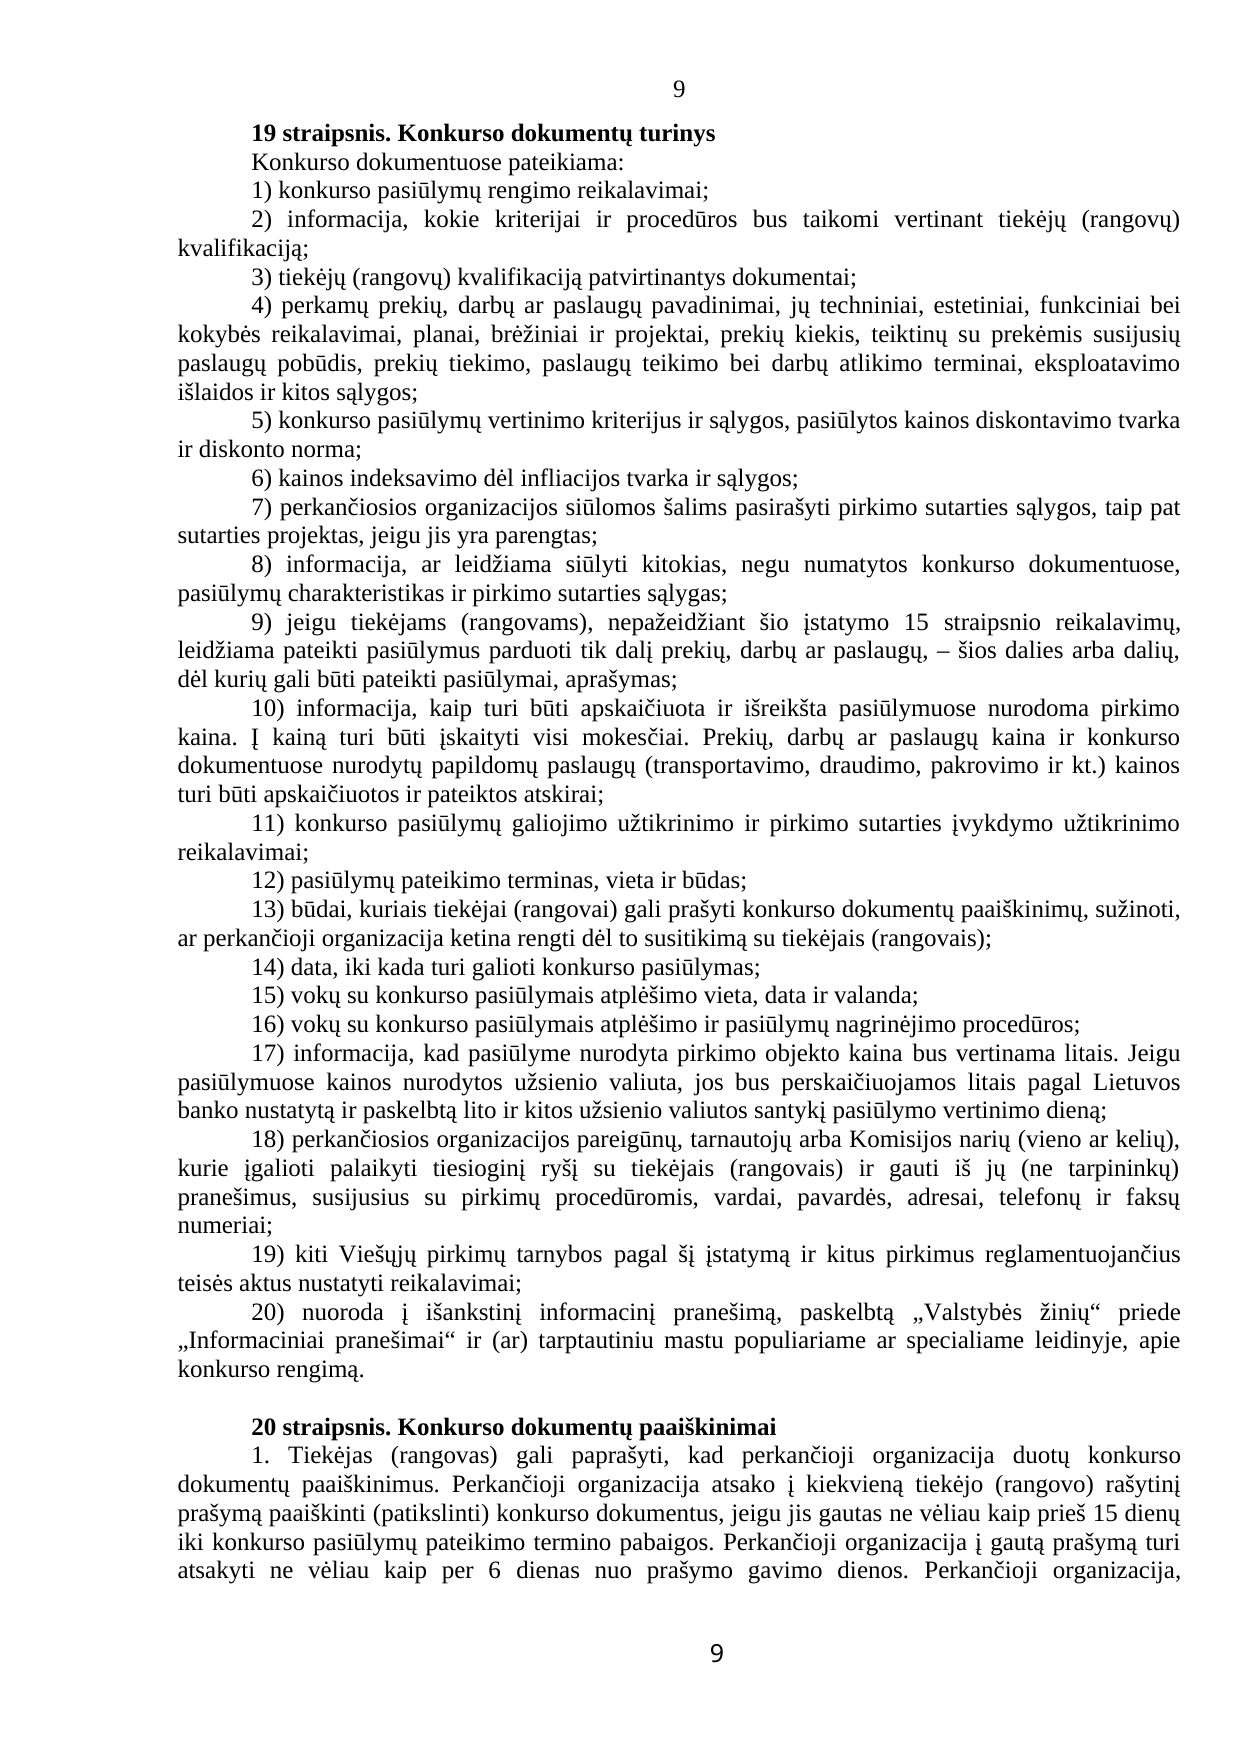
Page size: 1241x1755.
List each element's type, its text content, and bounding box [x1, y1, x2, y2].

text 15) vokų su konkurso pasiūlymais atplėšimo vieta, data ir valanda; [177, 981, 1181, 1009]
text 3) tiekėjų (rangovų) kvalifikaciją patvirtinantys dokumentai; [177, 262, 1181, 291]
text 1) konkurso pasiūlymų rengimo reikalavimai; [177, 176, 1181, 204]
text 10) informacija, kaip turi būti apskaičiuota ir išreikšta pasiūlymuose nurodoma pirkimo kaina. Į kainą turi būti įskaityti visi mokesčiai. Prekių, darbų ar paslaugų kaina ir konkurso dokumentuose nurodytų papildomų paslaugų (transportavimo, draudimo, pakrovimo ir kt.) kainos turi būti apskaičiuotos ir pateiktos atskirai; [177, 693, 1181, 808]
text 14) data, iki kada turi galioti konkurso pasiūlymas; [177, 952, 1181, 981]
text 20 straipsnis. Konkurso dokumentų paaiškinimai [177, 1412, 1181, 1441]
text 1. Tiekėjas (rangovas) gali paprašyti, kad perkančioji organizacija duotų konkurso dokumentų paaiškinimus. Perkančioji organizacija atsako į kiekvieną tiekėjo (rangovo) rašytinį prašymą paaiškinti (patikslinti) konkurso dokumentus, jeigu jis gautas ne vėliau kaip prieš 15 dienų iki konkurso pasiūlymų pateikimo termino pabaigos. Perkančioji organizacija į gautą prašymą turi atsakyti ne vėliau kaip per 6 dienas nuo prašymo gavimo dienos. Perkančioji organizacija, [177, 1441, 1181, 1584]
text 4) perkamų prekių, darbų ar paslaugų pavadinimai, jų techniniai, estetiniai, funkciniai bei kokybės reikalavimai, planai, brėžiniai ir projektai, prekių kiekis, teiktinų su prekėmis susijusių paslaugų pobūdis, prekių tiekimo, paslaugų teikimo bei darbų atlikimo terminai, eksploatavimo išlaidos ir kitos sąlygos; [177, 291, 1181, 406]
text 11) konkurso pasiūlymų galiojimo užtikrinimo ir pirkimo sutarties įvykdymo užtikrinimo reikalavimai; [177, 808, 1181, 866]
text 19) kiti Viešųjų pirkimų tarnybos pagal šį įstatymą ir kitus pirkimus reglamentuojančius teisės aktus nustatyti reikalavimai; [177, 1239, 1181, 1297]
text 17) informacija, kad pasiūlyme nurodyta pirkimo objekto kaina bus vertinama litais. Jeigu pasiūlymuose kainos nurodytos užsienio valiuta, jos bus perskaičiuojamos litais pagal Lietuvos banko nustatytą ir paskelbtą lito ir kitos užsienio valiutos santykį pasiūlymo vertinimo dieną; [177, 1038, 1181, 1124]
text 13) būdai, kuriais tiekėjai (rangovai) gali prašyti konkurso dokumentų paaiškinimų, sužinoti, ar perkančioji organizacija ketina rengti dėl to susitikimą su tiekėjais (rangovais); [177, 894, 1181, 952]
text Konkurso dokumentuose pateikiama: [177, 147, 1181, 176]
text 19 straipsnis. Konkurso dokumentų turinys [177, 118, 1181, 147]
text 7) perkančiosios organizacijos siūlomos šalims pasirašyti pirkimo sutarties sąlygos, taip pat sutarties projektas, jeigu jis yra parengtas; [177, 492, 1181, 549]
text 16) vokų su konkurso pasiūlymais atplėšimo ir pasiūlymų nagrinėjimo procedūros; [177, 1009, 1181, 1038]
text 5) konkurso pasiūlymų vertinimo kriterijus ir sąlygos, pasiūlytos kainos diskontavimo tvarka ir diskonto norma; [177, 406, 1181, 463]
text 12) pasiūlymų pateikimo terminas, vieta ir būdas; [177, 866, 1181, 894]
text 9) jeigu tiekėjams (rangovams), nepažeidžiant šio įstatymo 15 straipsnio reikalavimų, leidžiama pateikti pasiūlymus parduoti tik dalį prekių, darbų ar paslaugų, – šios dalies arba dalių, dėl kurių gali būti pateikti pasiūlymai, aprašymas; [177, 607, 1181, 693]
text 2) informacija, kokie kriterijai ir procedūros bus taikomi vertinant tiekėjų (rangovų) kvalifikaciją; [177, 204, 1181, 262]
text 6) kainos indeksavimo dėl infliacijos tvarka ir sąlygos; [177, 463, 1181, 492]
text 18) perkančiosios organizacijos pareigūnų, tarnautojų arba Komisijos narių (vieno ar kelių), kurie įgalioti palaikyti tiesioginį ryšį su tiekėjais (rangovais) ir gauti iš jų (ne tarpininkų) pranešimus, susijusius su pirkimų procedūromis, vardai, pavardės, adresai, telefonų ir faksų numeriai; [177, 1124, 1181, 1239]
text 8) informacija, ar leidžiama siūlyti kitokias, negu numatytos konkurso dokumentuose, pasiūlymų charakteristikas ir pirkimo sutarties sąlygas; [177, 549, 1181, 607]
text 20) nuoroda į išankstinį informacinį pranešimą, paskelbtą „Valstybės žinių“ priede „Informaciniai pranešimai“ ir (ar) tarptautiniu mastu populiariame ar specialiame leidinyje, apie konkurso rengimą. [177, 1297, 1181, 1383]
